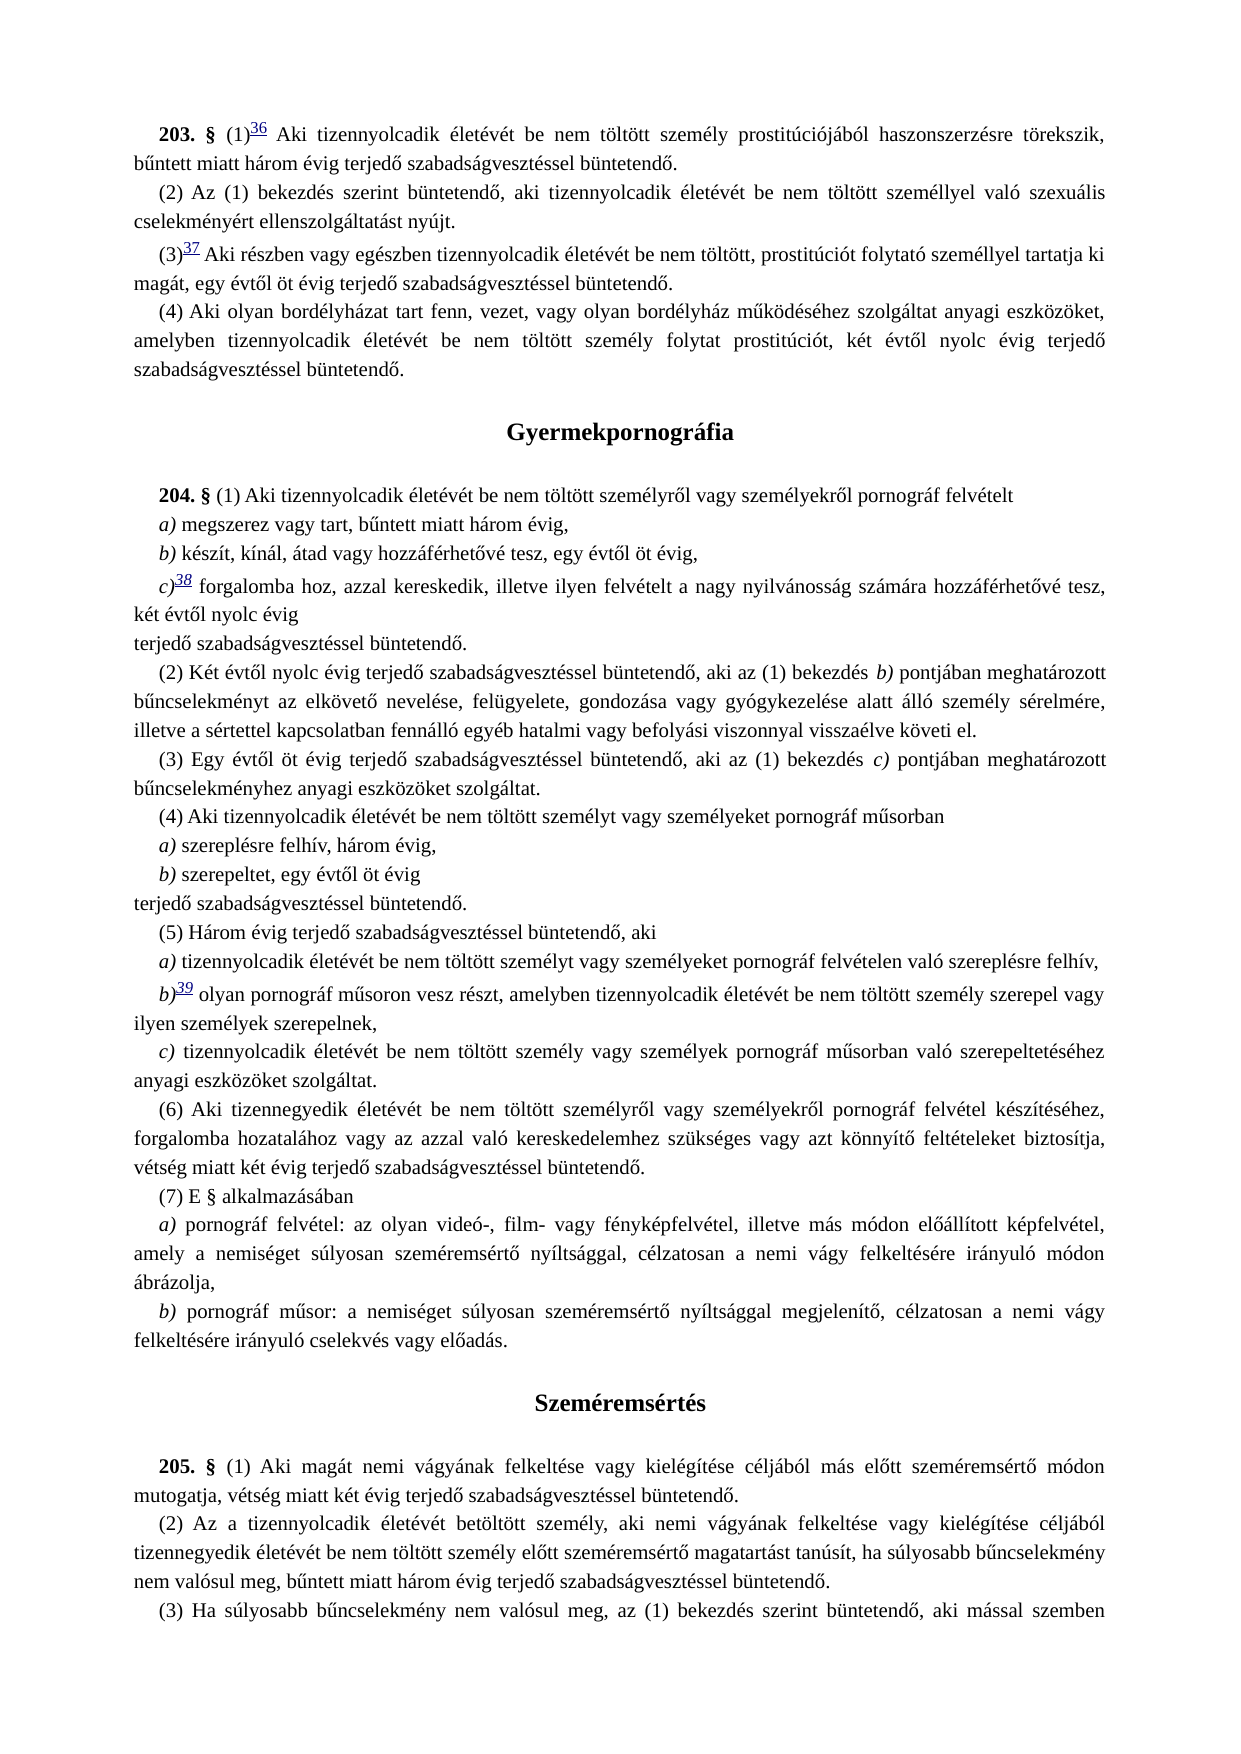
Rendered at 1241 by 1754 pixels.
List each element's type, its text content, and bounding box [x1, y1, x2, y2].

text 204. § (1) Aki tizennyolcadik életévét be nem töltött személyről vagy személyekről pornográf felvételt [134, 483, 1106, 507]
text a) megszerez vagy tart, bűntett miatt három évig, [134, 512, 1106, 536]
text (3)37 Aki részben vagy egészben tizennyolcadik életévét be nem töltött, prostitúciót folytató személlyel tartatja ki magát, egy évtől öt évig terjedő szabadságvesztéssel büntetendő. [134, 238, 1106, 294]
text a) szereplésre felhív, három évig, [134, 833, 1106, 857]
text a) pornográf felvétel: az olyan videó-, film- vagy fényképfelvétel, illetve más módon előállított képfelvétel, amely a nemiséget súlyosan szeméremsértő nyíltsággal, célzatosan a nemi vágy felkeltésére irányuló módon ábrázolja, [134, 1212, 1106, 1294]
text c)38 forgalomba hoz, azzal kereskedik, illetve ilyen felvételt a nagy nyilvánosság számára hozzáférhetővé tesz, két évtől nyolc évig [134, 569, 1106, 626]
text a) tizennyolcadik életévét be nem töltött személyt vagy személyeket pornográf felvételen való szereplésre felhív, [134, 949, 1106, 973]
text (4) Aki olyan bordélyházat tart fenn, vezet, vagy olyan bordélyház működéséhez szolgáltat anyagi eszközöket, amelyben tizennyolcadik életévét be nem töltött személy folytat prostitúciót, két évtől nyolc évig terjedő szabadságvesztéssel büntetendő. [134, 299, 1106, 381]
text (2) Az (1) bekezdés szerint büntetendő, aki tizennyolcadik életévét be nem töltött személlyel való szexuális cselekményért ellenszolgáltatást nyújt. [134, 180, 1106, 233]
text c) tizennyolcadik életévét be nem töltött személy vagy személyek pornográf műsorban való szerepeltetéséhez anyagi eszközöket szolgáltat. [134, 1039, 1106, 1092]
text b) pornográf műsor: a nemiséget súlyosan szeméremsértő nyíltsággal megjelenítő, célzatosan a nemi vágy felkeltésére irányuló cselekvés vagy előadás. [134, 1299, 1106, 1352]
text 205. § (1) Aki magát nemi vágyának felkeltése vagy kielégítése céljából más előtt szeméremsértő módon mutogatja, vétség miatt két évig terjedő szabadságvesztéssel büntetendő. [134, 1454, 1106, 1507]
text (4) Aki tizennyolcadik életévét be nem töltött személyt vagy személyeket pornográf műsorban [134, 804, 1106, 828]
text (7) E § alkalmazásában [134, 1183, 1106, 1208]
text terjedő szabadságvesztéssel büntetendő. [134, 891, 1106, 915]
text (2) Az a tizennyolcadik életévét betöltött személy, aki nemi vágyának felkeltése vagy kielégítése céljából tizennegyedik életévét be nem töltött személy előtt szeméremsértő magatartást tanúsít, ha súlyosabb bűncselekmény nem valósul meg, bűntett miatt három évig terjedő szabadságvesztéssel büntetendő. [134, 1511, 1106, 1593]
text b) szerepeltet, egy évtől öt évig [134, 862, 1106, 886]
text (3) Ha súlyosabb bűncselekmény nem valósul meg, az (1) bekezdés szerint büntetendő, aki mással szemben [134, 1598, 1106, 1622]
text (3) Egy évtől öt évig terjedő szabadságvesztéssel büntetendő, aki az (1) bekezdés c) pontjában meghatározott bűncselekményhez anyagi eszközöket szolgáltat. [134, 747, 1106, 799]
text Szeméremsértés [134, 1388, 1106, 1417]
text b)39 olyan pornográf műsoron vesz részt, amelyben tizennyolcadik életévét be nem töltött személy szerepel vagy ilyen személyek szerepelnek, [134, 977, 1106, 1034]
text (5) Három évig terjedő szabadságvesztéssel büntetendő, aki [134, 920, 1106, 944]
text 203. § (1)36 Aki tizennyolcadik életévét be nem töltött személy prostitúciójából haszonszerzésre törekszik, bűntett miatt három évig terjedő szabadságvesztéssel büntetendő. [134, 118, 1106, 175]
text (2) Két évtől nyolc évig terjedő szabadságvesztéssel büntetendő, aki az (1) bekezdés b) pontjában meghatározott bűncselekményt az elkövető nevelése, felügyelete, gondozása vagy gyógykezelése alatt álló személy sérelmére, illetve a sértettel kapcsolatban fennálló egyéb hatalmi vagy befolyási viszonnyal visszaélve követi el. [134, 660, 1106, 742]
text b) készít, kínál, átad vagy hozzáférhetővé tesz, egy évtől öt évig, [134, 541, 1106, 565]
text terjedő szabadságvesztéssel büntetendő. [134, 631, 1106, 655]
text (6) Aki tizennegyedik életévét be nem töltött személyről vagy személyekről pornográf felvétel készítéséhez, forgalomba hozatalához vagy az azzal való kereskedelemhez szükséges vagy azt könnyítő feltételeket biztosítja, vétség miatt két évig terjedő szabadságvesztéssel büntetendő. [134, 1097, 1106, 1179]
text Gyermekpornográfia [134, 417, 1106, 446]
